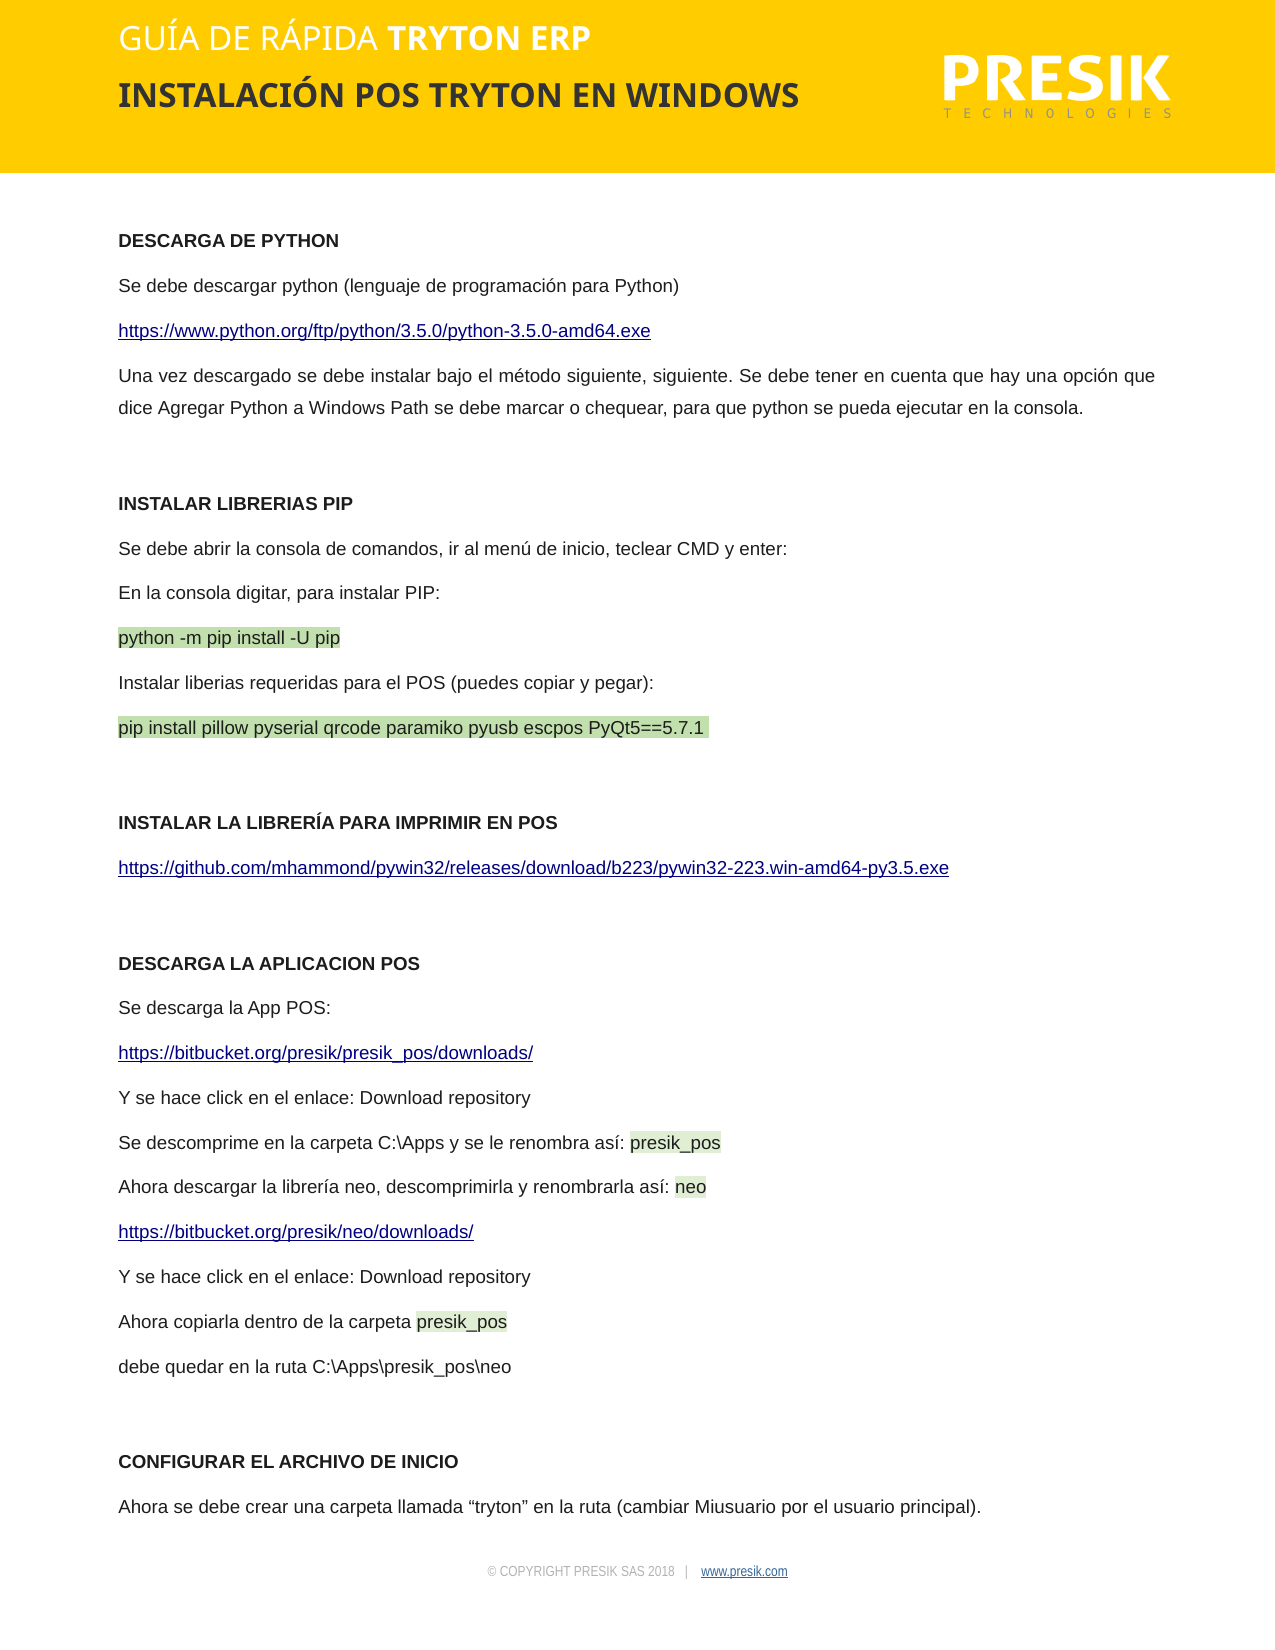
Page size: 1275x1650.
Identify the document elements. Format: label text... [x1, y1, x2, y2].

text Se debe descargar python (lenguaje de programación para Python) [118, 275, 1157, 297]
text https://bitbucket.org/presik/presik_pos/downloads/ [118, 1042, 1157, 1063]
text INSTALAR LA LIBRERÍA PARA IMPRIMIR EN POS [118, 812, 1157, 833]
text DESCARGA LA APLICACION POS [118, 952, 1157, 974]
text https://www.python.org/ftp/python/3.5.0/python-3.5.0-amd64.exe [118, 320, 1157, 341]
text Y se hace click en el enlace: Download repository [118, 1087, 1157, 1108]
subtitle DESCARGA DE PYTHON [118, 230, 1157, 252]
text Instalar liberias requeridas para el POS (puedes copiar y pegar): [118, 672, 1157, 693]
text https://bitbucket.org/presik/neo/downloads/ [118, 1221, 1157, 1243]
text debe quedar en la ruta C:\Apps\presik_pos\neo [118, 1355, 1157, 1377]
text Ahora se debe crear una carpeta llamada “tryton” en la ruta (cambiar Miusuario por el usuario principal). [118, 1496, 1157, 1517]
text CONFIGURAR EL ARCHIVO DE INICIO [118, 1451, 1157, 1472]
text INSTALAR LIBRERIAS PIP [118, 492, 1157, 514]
text En la consola digitar, para instalar PIP: [118, 582, 1157, 604]
text Se descomprime en la carpeta C:\Apps y se le renombra así: presik_pos [118, 1131, 1157, 1153]
picture [0, 0, 1275, 173]
text Se debe abrir la consola de comandos, ir al menú de inicio, teclear CMD y enter: [118, 537, 1157, 559]
text pip install pillow pyserial qrcode paramiko pyusb escpos PyQt5==5.7.1 [118, 716, 1157, 738]
text https://github.com/mhammond/pywin32/releases/download/b223/pywin32-223.win-amd64-py3.5.exe [118, 857, 1157, 878]
text Una vez descargado se debe instalar bajo el método siguiente, siguiente. Se debe tener en cuenta que hay una opción que dice Agregar Python a Windows Path se debe marcar o chequear, para que python se pueda ejecutar en la consola. [118, 365, 1157, 418]
text Ahora descargar la librería neo, descomprimirla y renombrarla así: neo [118, 1176, 1157, 1198]
text Y se hace click en el enlace: Download repository [118, 1266, 1157, 1287]
text Se descarga la App POS: [118, 997, 1157, 1019]
text Ahora copiarla dentro de la carpeta presik_pos [118, 1311, 1157, 1332]
text python -m pip install -U pip [118, 627, 1157, 648]
